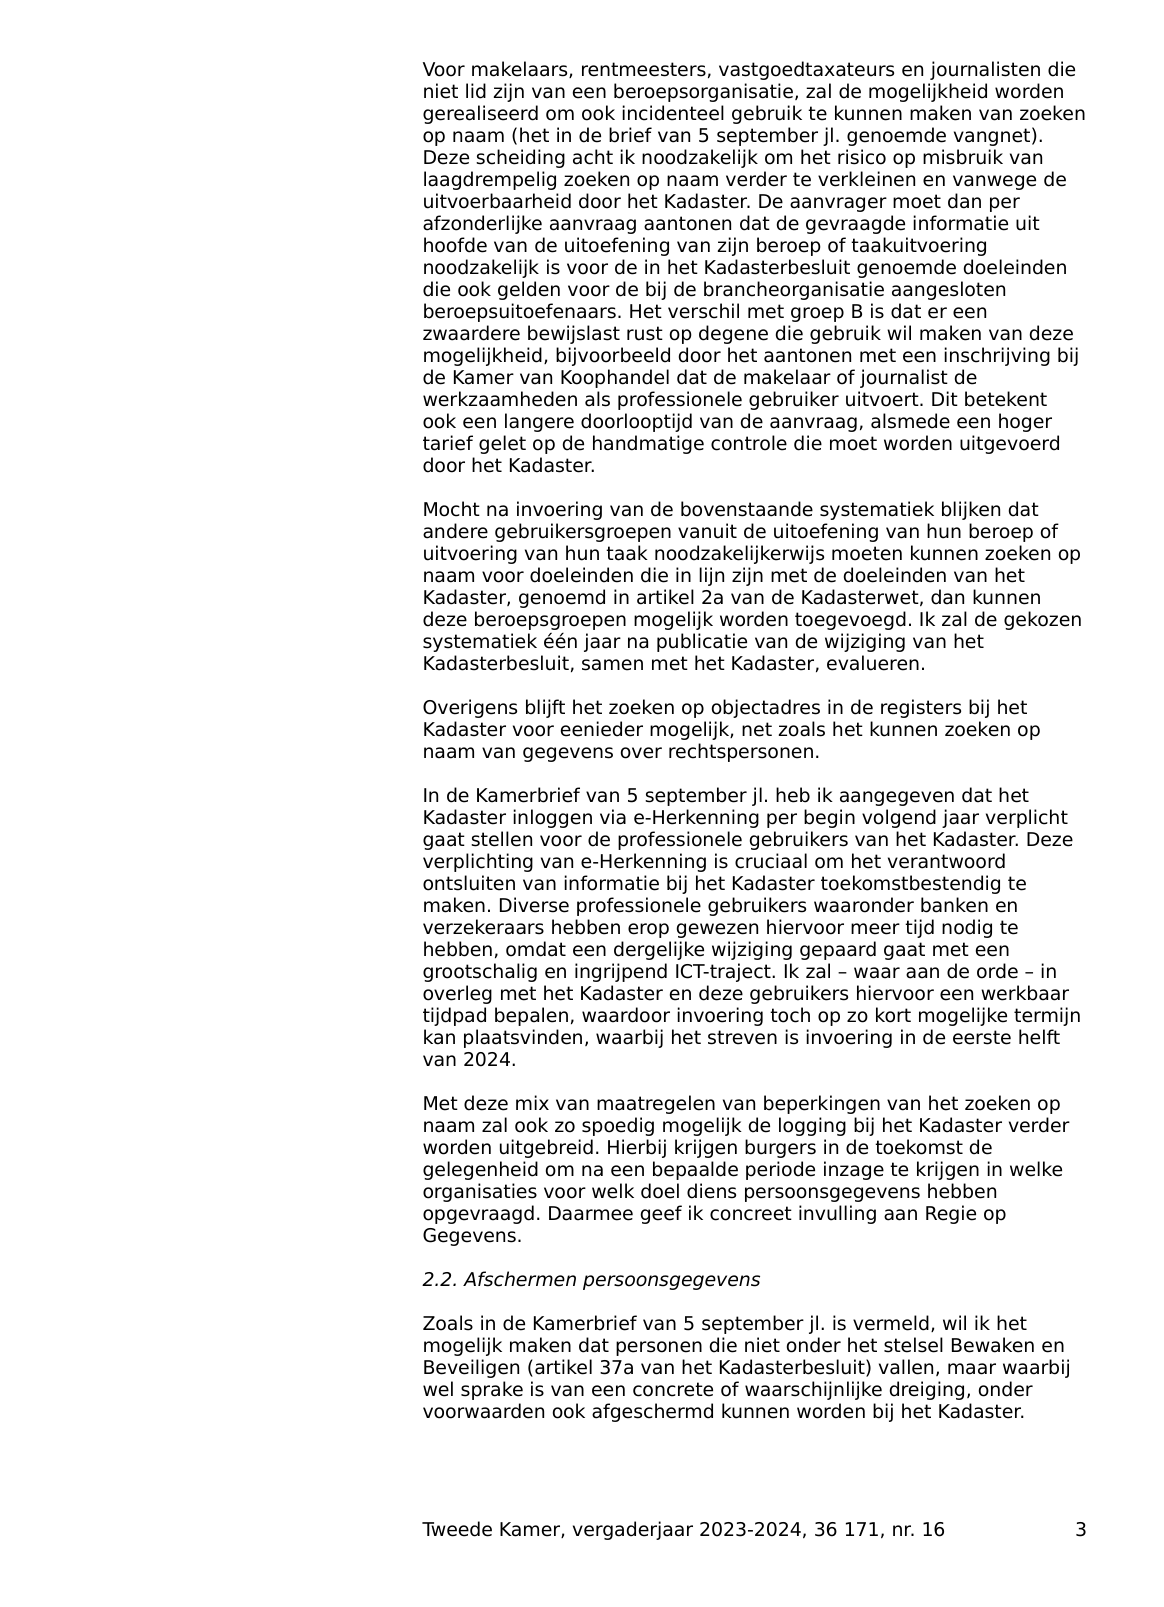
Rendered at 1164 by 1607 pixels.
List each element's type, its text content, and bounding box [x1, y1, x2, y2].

text Met deze mix van maatregelen van beperkingen van het zoeken op naam zal ook zo spoedig mogelijk de logging bij het Kadaster verder worden uitgebreid. Hierbij krijgen burgers in de toekomst de gelegenheid om na een bepaalde periode inzage te krijgen in welke organisaties voor welk doel diens persoonsgegevens hebben opgevraagd. Daarmee geef ik concreet invulling aan Regie op Gegevens. [422, 1093, 1087, 1247]
text In de Kamerbrief van 5 september jl. heb ik aangegeven dat het Kadaster inloggen via e-Herkenning per begin volgend jaar verplicht gaat stellen voor de professionele gebruikers van het Kadaster. Deze verplichting van e-Herkenning is cruciaal om het verantwoord ontsluiten van informatie bij het Kadaster toekomstbestendig te maken. Diverse professionele gebruikers waaronder banken en verzekeraars hebben erop gewezen hiervoor meer tijd nodig te hebben, omdat een dergelijke wijziging gepaard gaat met een grootschalig en ingrijpend ICT-traject. Ik zal – waar aan de orde – in overleg met het Kadaster en deze gebruikers hiervoor een werkbaar tijdpad bepalen, waardoor invoering toch op zo kort mogelijke termijn kan plaatsvinden, waarbij het streven is invoering in de eerste helft van 2024. [422, 785, 1087, 1071]
subtitle 2.2. Afschermen persoonsgegevens [422, 1269, 1087, 1291]
text Zoals in de Kamerbrief van 5 september jl. is vermeld, wil ik het mogelijk maken dat personen die niet onder het stelsel Bewaken en Beveiligen (artikel 37a van het Kadasterbesluit) vallen, maar waarbij wel sprake is van een concrete of waarschijnlijke dreiging, onder voorwaarden ook afgeschermd kunnen worden bij het Kadaster. [422, 1313, 1087, 1423]
text Voor makelaars, rentmeesters, vastgoedtaxateurs en journalisten die niet lid zijn van een beroepsorganisatie, zal de mogelijkheid worden gerealiseerd om ook incidenteel gebruik te kunnen maken van zoeken op naam (het in de brief van 5 september jl. genoemde vangnet). Deze scheiding acht ik noodzakelijk om het risico op misbruik van laagdrempelig zoeken op naam verder te verkleinen en vanwege de uitvoerbaarheid door het Kadaster. De aanvrager moet dan per afzonderlijke aanvraag aantonen dat de gevraagde informatie uit hoofde van de uitoefening van zijn beroep of taakuitvoering noodzakelijk is voor de in het Kadasterbesluit genoemde doeleinden die ook gelden voor de bij de brancheorganisatie aangesloten beroepsuitoefenaars. Het verschil met groep B is dat er een zwaardere bewijslast rust op degene die gebruik wil maken van deze mogelijkheid, bijvoorbeeld door het aantonen met een inschrijving bij de Kamer van Koophandel dat de makelaar of journalist de werkzaamheden als professionele gebruiker uitvoert. Dit betekent ook een langere doorlooptijd van de aanvraag, alsmede een hoger tarief gelet op de handmatige controle die moet worden uitgevoerd door het Kadaster. [422, 59, 1087, 477]
text Mocht na invoering van de bovenstaande systematiek blijken dat andere gebruikersgroepen vanuit de uitoefening van hun beroep of uitvoering van hun taak noodzakelijkerwijs moeten kunnen zoeken op naam voor doeleinden die in lijn zijn met de doeleinden van het Kadaster, genoemd in artikel 2a van de Kadasterwet, dan kunnen deze beroepsgroepen mogelijk worden toegevoegd. Ik zal de gekozen systematiek één jaar na publicatie van de wijziging van het Kadasterbesluit, samen met het Kadaster, evalueren. [422, 499, 1087, 675]
text Overigens blijft het zoeken op objectadres in de registers bij het Kadaster voor eenieder mogelijk, net zoals het kunnen zoeken op naam van gegevens over rechtspersonen. [422, 697, 1087, 763]
